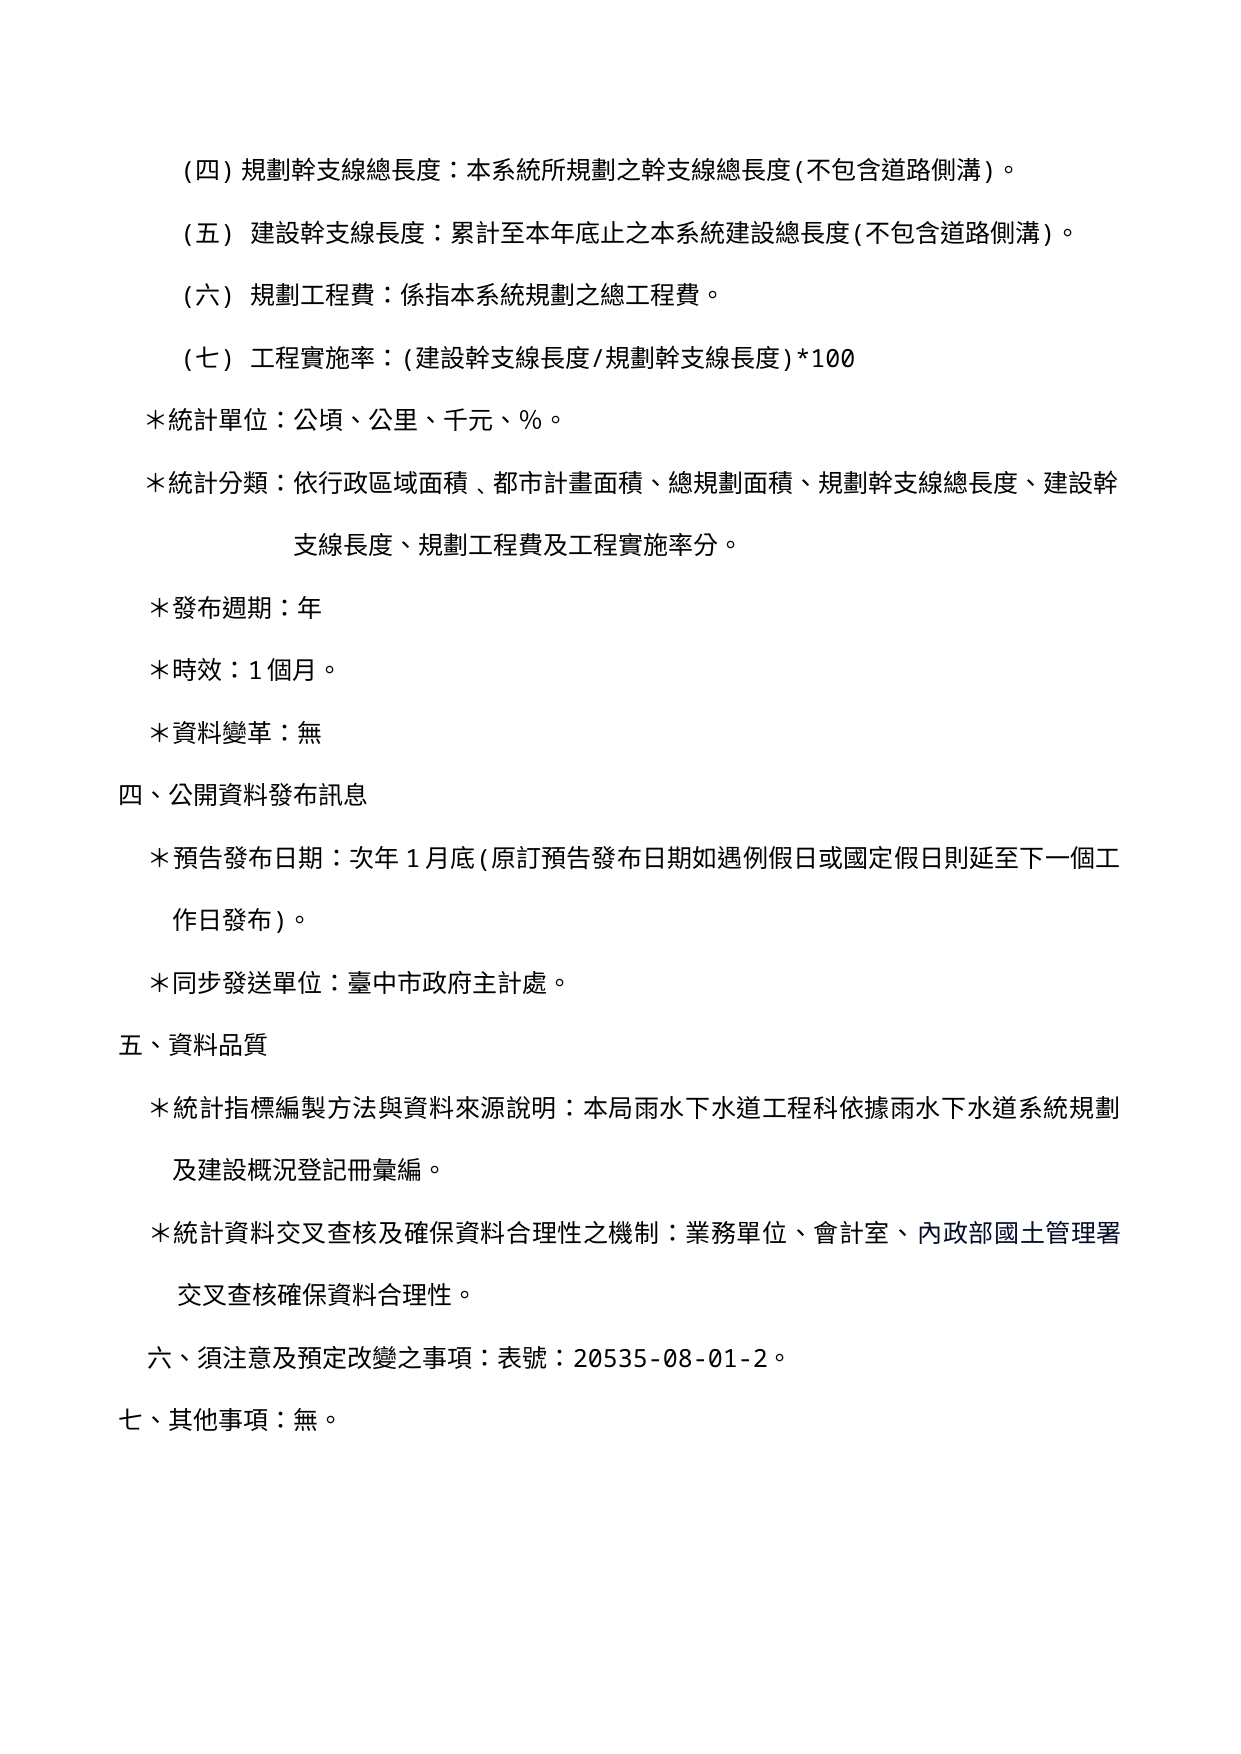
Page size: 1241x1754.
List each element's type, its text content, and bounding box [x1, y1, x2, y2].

table_cell (五) 建設幹支線長度：累計至本年底止之本系統建設總長度(不包含道路側溝)。 [177, 190, 1240, 252]
text 七、其他事項：無。 [118, 1377, 1122, 1439]
table_cell [1131, 315, 1240, 377]
table_cell [1131, 252, 1240, 314]
text ＊統計資料交叉查核及確保資料合理性之機制：業務單位、會計室、內政部國土管理署交叉查核確保資料合理性。 [148, 1189, 1122, 1314]
text ＊統計單位：公頃、公里、千元、％。 [118, 377, 1122, 439]
table_cell [1018, 315, 1131, 377]
text 五、資料品質 [118, 1002, 1122, 1064]
text ＊預告發布日期：次年1月底(原訂預告發布日期如遇例假日或國定假日則延至下一個工作日發布)。 [148, 814, 1122, 939]
table_cell (六) 規劃工程費：係指本系統規劃之總工程費。 [177, 252, 906, 314]
text ＊時效：1個月。 [118, 627, 1122, 689]
text ＊資料變革：無 [147, 689, 1122, 752]
text ＊統計分類：依行政區域面積﹑都市計畫面積、總規劃面積、規劃幹支線總長度、建設幹 [118, 439, 1122, 502]
text 六、須注意及預定改變之事項：表號：20535-08-01-2。 [118, 1314, 1122, 1377]
table_cell (四) 規劃幹支線總長度：本系統所規劃之幹支線總長度(不包含道路側溝)。 [177, 127, 1240, 189]
table_cell [906, 252, 1018, 314]
text ＊發布週期：年 [148, 564, 1122, 627]
table_cell [1018, 252, 1131, 314]
text ＊同步發送單位：臺中市政府主計處。 [118, 939, 1122, 1002]
table_cell (七) 工程實施率：(建設幹支線長度/規劃幹支線長度)*100 [177, 315, 1018, 377]
text 四、公開資料發布訊息 [118, 752, 1122, 814]
text 支線長度、規劃工程費及工程實施率分。 [168, 502, 1122, 564]
text ＊統計指標編製方法與資料來源說明：本局雨水下水道工程科依據雨水下水道系統規劃及建設概況登記冊彙編。 [148, 1064, 1122, 1189]
